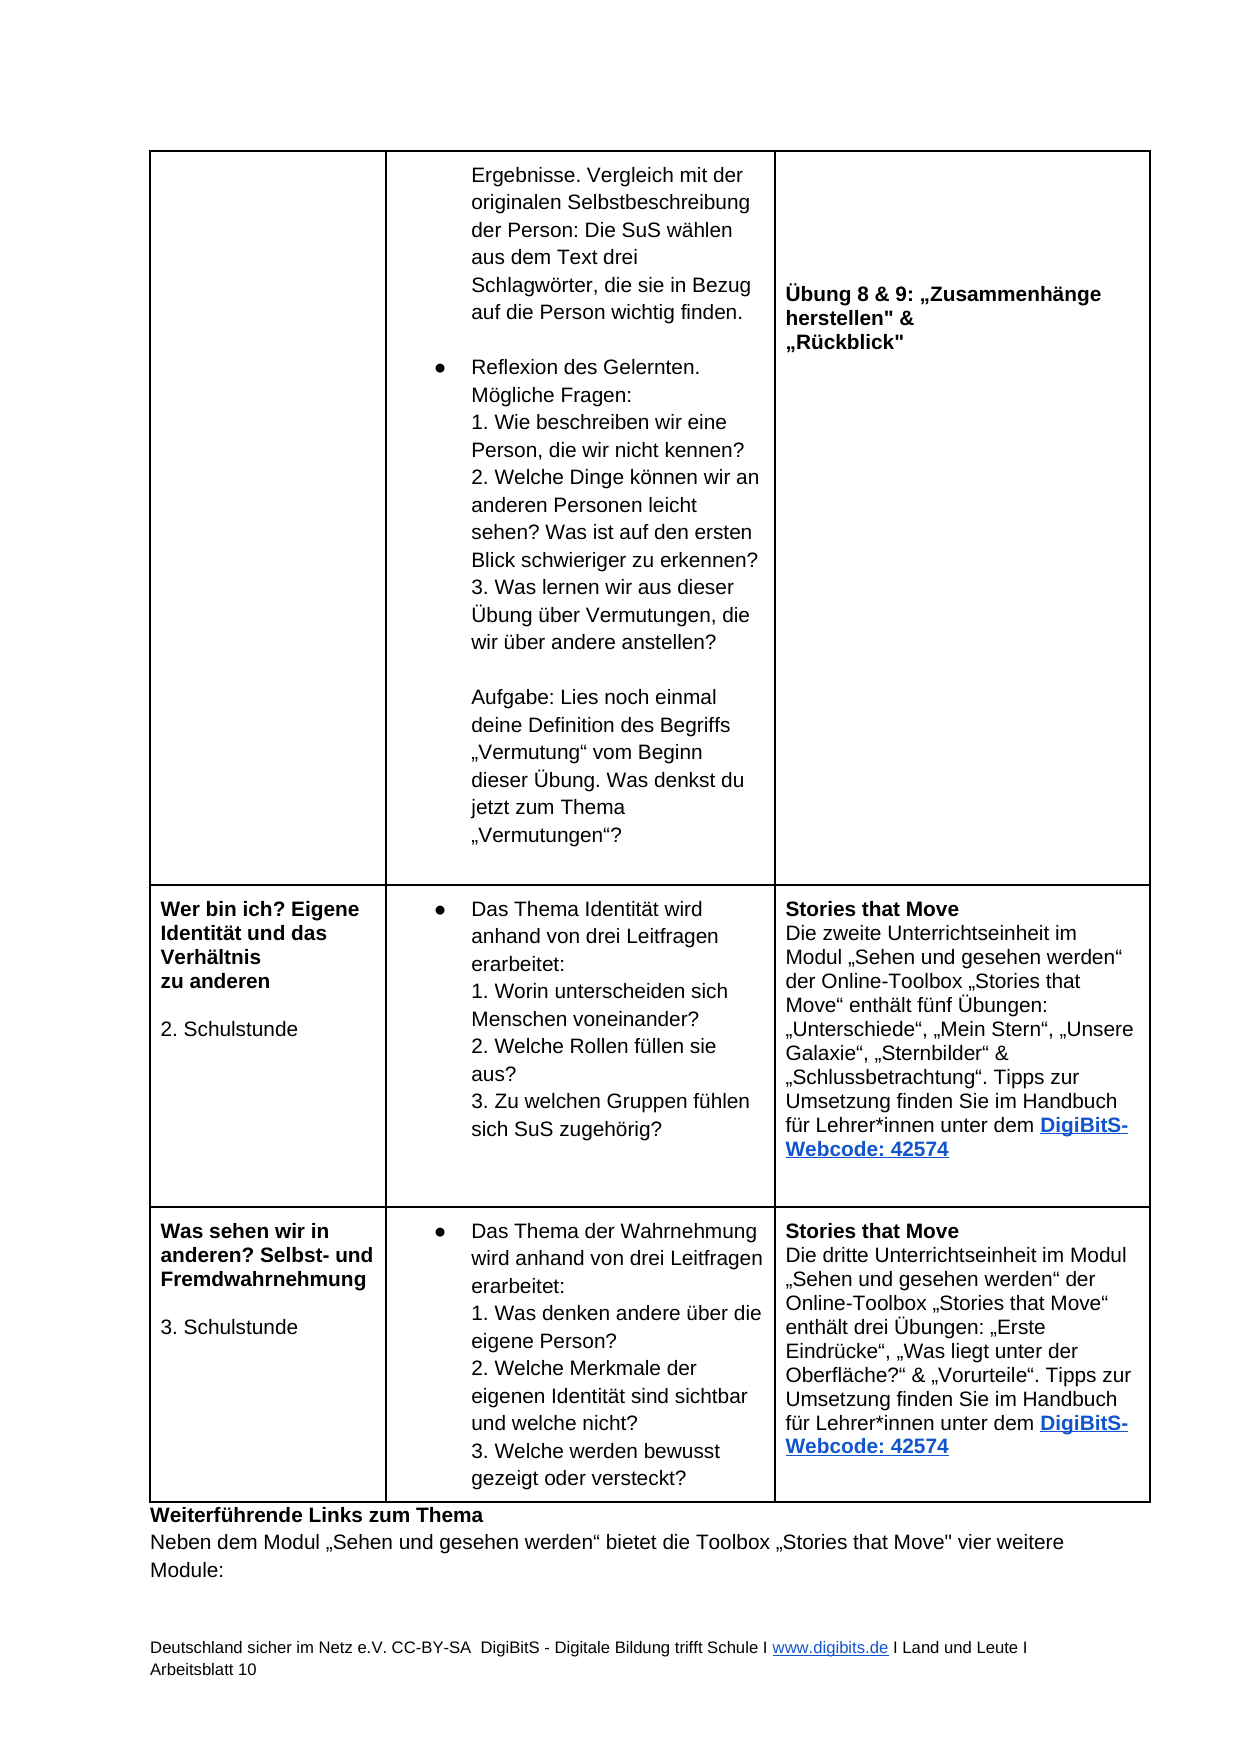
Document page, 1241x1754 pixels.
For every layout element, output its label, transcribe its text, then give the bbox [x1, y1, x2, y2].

text Weiterführende Links zum Thema [150, 1503, 1090, 1527]
text Neben dem Modul „Sehen und gesehen werden“ bietet die Toolbox „Stories that Move" vier weitere Module: [150, 1530, 1090, 1582]
table_cell Das Thema der Wahrnehmung wird anhand von drei Leitfragen erarbeitet: 1. Was denken andere über die eigene Person? 2. Welche Merkmale der eigenen Identität sind sichtbar und welche nicht? 3. Welche werden bewusst gezeigt oder versteckt? [387, 1208, 774, 1501]
table_cell [151, 152, 385, 884]
table_cell Übung 8 & 9: „Zusammenhänge herstellen" & „Rückblick" [776, 152, 1149, 884]
table_cell Stories that Move Die zweite Unterrichtseinheit im Modul „Sehen und gesehen werden“ der Online-Toolbox „Stories that Move“ enthält fünf Übungen: „Unterschiede“, „Mein Stern“, „Unsere Galaxie“, „Sternbilder“ & „Schlussbetrachtung“. Tipps zur Umsetzung finden Sie im Handbuch für Lehrer*innen unter dem DigiBitS-Webcode: 42574 [776, 886, 1149, 1206]
table_cell Stories that Move Die dritte Unterrichtseinheit im Modul „Sehen und gesehen werden“ der Online-Toolbox „Stories that Move“ enthält drei Übungen: „Erste Eindrücke“, „Was liegt unter der Oberfläche?“ & „Vorurteile“. Tipps zur Umsetzung finden Sie im Handbuch für Lehrer*innen unter dem DigiBitS-Webcode: 42574 [776, 1208, 1149, 1501]
table_cell Was sehen wir in anderen? Selbst- und Fremdwahrnehmung 3. Schulstunde [151, 1208, 385, 1501]
table_cell Das Thema Identität wird anhand von drei Leitfragen erarbeitet: 1. Worin unterscheiden sich Menschen voneinander? 2. Welche Rollen füllen sie aus? 3. Zu welchen Gruppen fühlen sich SuS zugehörig? [387, 886, 774, 1206]
table_cell Ergebnisse. Vergleich mit der originalen Selbstbeschreibung der Person: Die SuS wählen aus dem Text drei Schlagwörter, die sie in Bezug auf die Person wichtig finden. Reflexion des Gelernten. Mögliche Fragen: 1. Wie beschreiben wir eine Person, die wir nicht kennen? 2. Welche Dinge können wir an anderen Personen leicht sehen? Was ist auf den ersten Blick schwieriger zu erkennen? 3. Was lernen wir aus dieser Übung über Vermutungen, die wir über andere anstellen? Aufgabe: Lies noch einmal deine Definition des Begriffs „Vermutung“ vom Beginn dieser Übung. Was denkst du jetzt zum Thema „Vermutungen“? [387, 152, 774, 884]
table_cell Wer bin ich? Eigene Identität und das Verhältnis zu anderen 2. Schulstunde [151, 886, 385, 1206]
